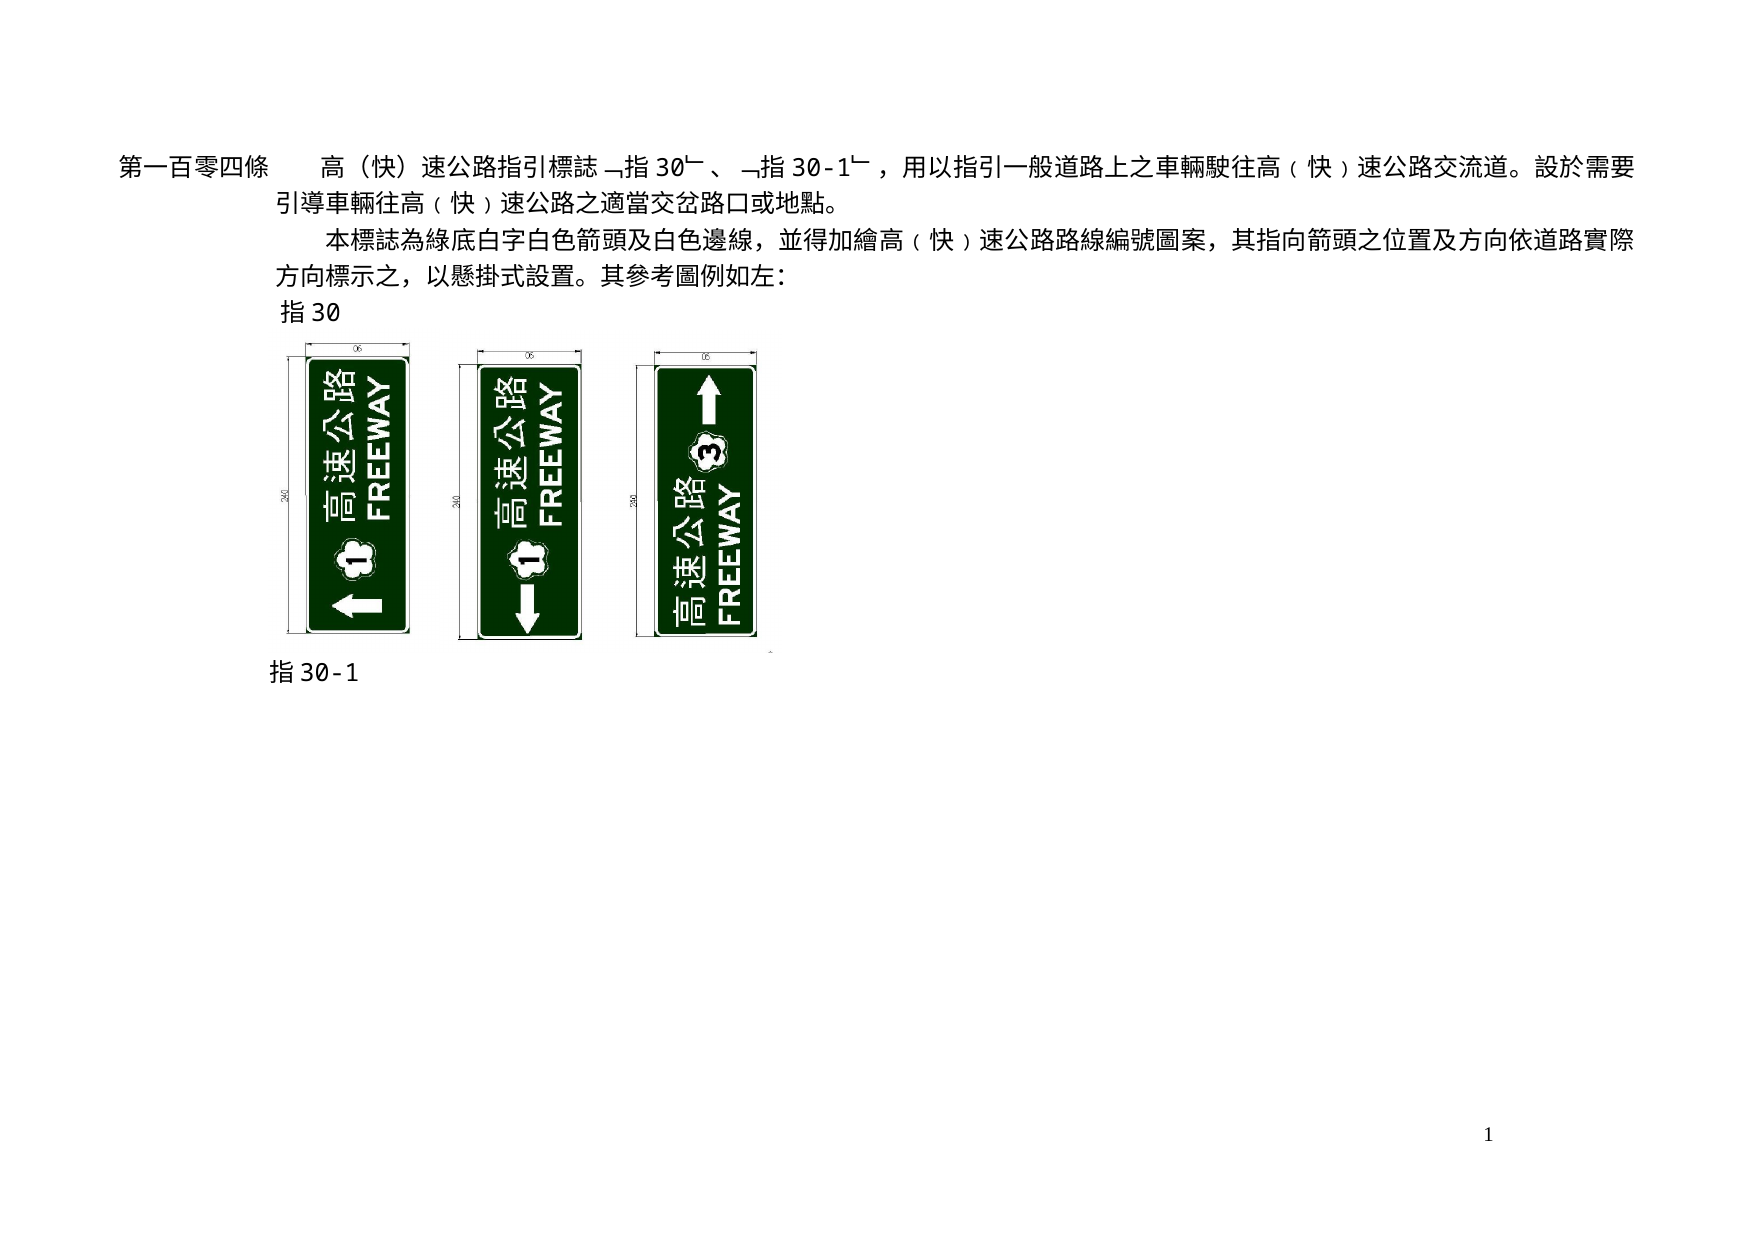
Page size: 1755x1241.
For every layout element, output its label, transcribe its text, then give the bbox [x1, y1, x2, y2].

text 本標誌為綠底白字白色箭頭及白色邊線，並得加繪高﹙快﹚速公路路線編號圖案，其指向箭頭之位置及方向依道路實際方向標示之，以懸掛式設置。其參考圖例如左： [275, 220, 1636, 293]
picture [268, 328, 783, 653]
text 指30-1 [144, 652, 1636, 689]
text 第一百零四條 高（快）速公路指引標誌﹁指30﹂、﹁指30-1﹂，用以指引一般道路上之車輛駛往高﹙快﹚速公路交流道。設於需要引導車輛往高﹙快﹚速公路之適當交岔路口或地點。 [118, 148, 1636, 220]
text 指30 [118, 293, 1636, 329]
